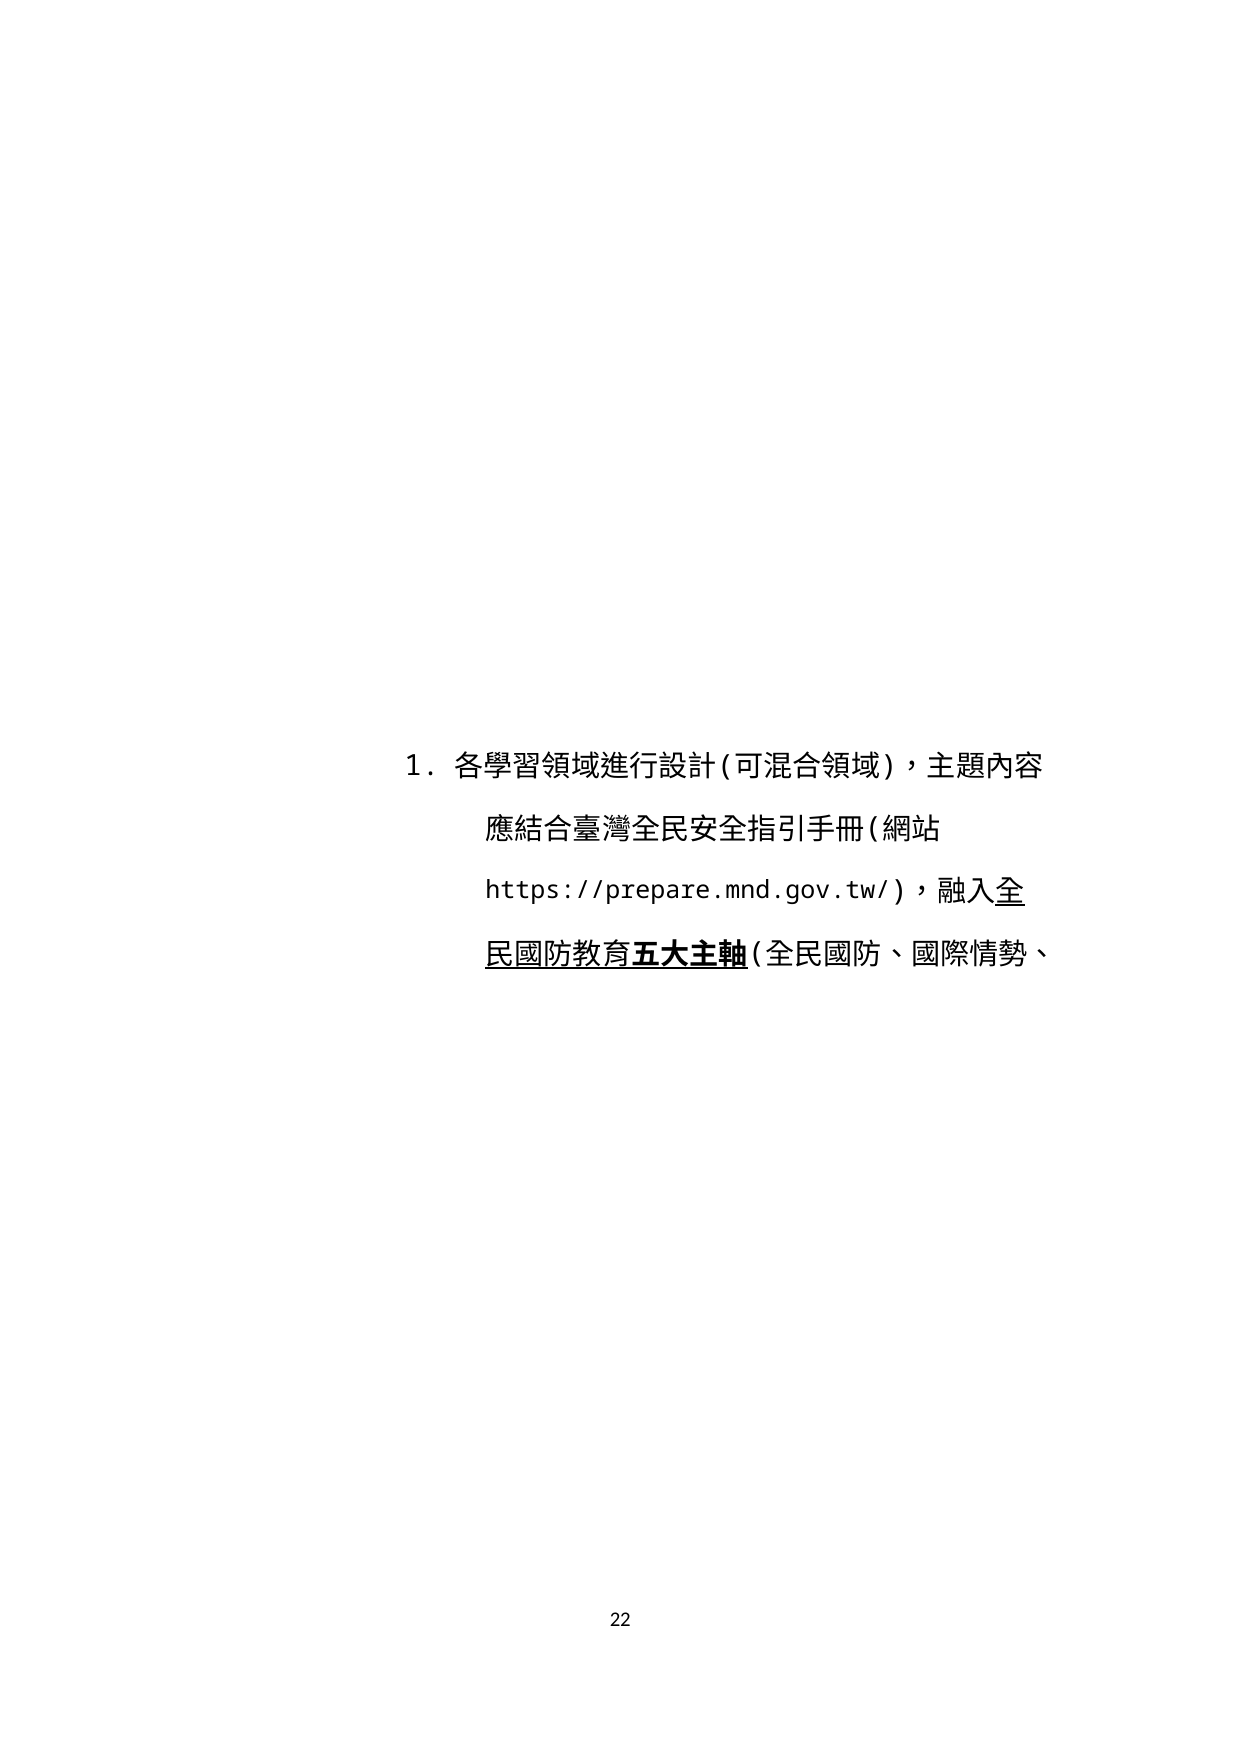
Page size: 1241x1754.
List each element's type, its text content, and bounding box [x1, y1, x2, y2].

list 各學習領域進行設計(可混合領域)，主題內容應結合臺灣全民安全指引手冊(網站https://prepare.mnd.gov.tw/)，融入全民國防教育五大主軸(全民國防、國際情勢、國防政策、防衛動員、國防科技)之一內容。 [404, 722, 1053, 972]
